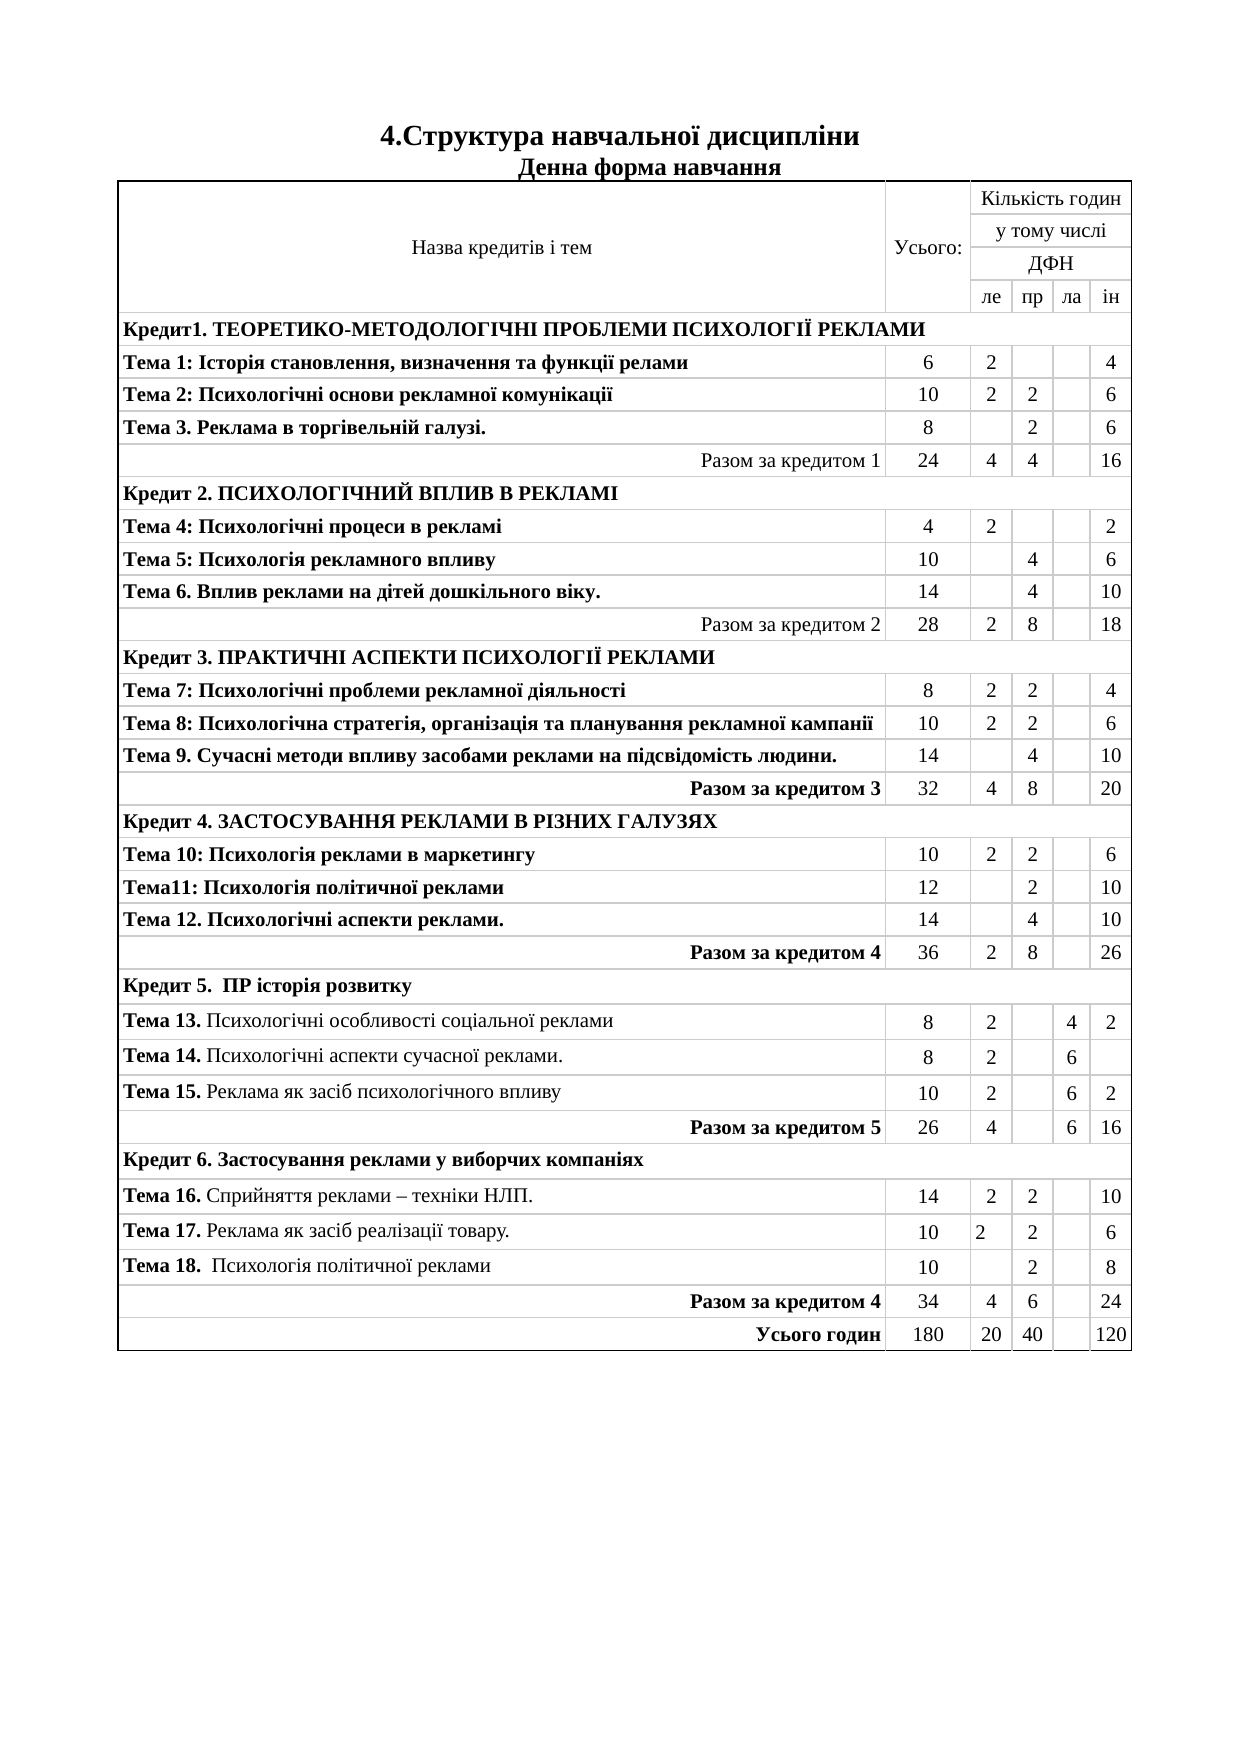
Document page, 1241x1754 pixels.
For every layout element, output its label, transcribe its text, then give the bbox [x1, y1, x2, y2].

table_cell 120 [1091, 1318, 1131, 1350]
table_cell 2 [971, 510, 1011, 541]
table_cell Тема 17. Реклама як засіб реалізації товару. [119, 1215, 885, 1249]
table_cell [971, 576, 1011, 607]
table_cell пр [1013, 281, 1052, 312]
table_cell [1054, 674, 1089, 705]
table_cell Усього годин [119, 1318, 885, 1350]
table_cell Тема 14. Психологічні аспекти сучасної реклами. [119, 1040, 885, 1074]
table_cell Тема 1: Історія становлення, визначення та функції релами [119, 346, 885, 377]
table_cell 6 [1091, 1215, 1131, 1249]
table_cell 16 [1091, 1111, 1131, 1142]
table_cell 10 [886, 543, 970, 574]
table_cell Разом за кредитом 5 [119, 1111, 885, 1142]
table_cell 28 [886, 609, 970, 640]
table_cell 26 [886, 1111, 970, 1142]
table_cell 8 [886, 674, 970, 705]
table_cell [971, 740, 1011, 771]
table_cell 2 [1013, 379, 1052, 410]
table_cell [971, 1250, 1011, 1284]
table_cell [971, 543, 1011, 574]
table_cell 2 [971, 838, 1011, 869]
table_cell Тема 9. Сучасні методи впливу засобами реклами на підсвідомість людини. [119, 740, 885, 771]
table_cell [1013, 1076, 1052, 1109]
table_cell [1054, 379, 1089, 410]
table_cell 20 [1091, 773, 1131, 804]
table_header Назва кредитів і тем [119, 182, 885, 312]
table_cell [1054, 510, 1089, 541]
table_cell 4 [1091, 674, 1131, 705]
table_cell 2 [971, 379, 1011, 410]
table_cell Тема 16. Сприйняття реклами – техніки НЛП. [119, 1180, 885, 1213]
table_cell 4 [971, 445, 1011, 476]
table_cell 8 [886, 1005, 970, 1039]
table_cell Тема 6. Вплив реклами на дітей дошкільного віку. [119, 576, 885, 607]
table_cell 6 [1091, 412, 1131, 443]
table_cell [1054, 412, 1089, 443]
table_cell 10 [1091, 1180, 1131, 1213]
table_cell 10 [1091, 904, 1131, 935]
table_cell 180 [886, 1318, 970, 1350]
table_cell 2 [971, 674, 1011, 705]
table_cell 6 [1091, 379, 1131, 410]
table_cell 14 [886, 576, 970, 607]
table_cell 10 [1091, 740, 1131, 771]
table_cell 4 [1013, 740, 1052, 771]
table_cell Тема 2: Психологічні основи рекламної комунікації [119, 379, 885, 410]
table_cell ла [1054, 281, 1089, 312]
table_cell [971, 871, 1011, 902]
table_header Кількість годин [971, 182, 1131, 213]
table_cell 10 [886, 838, 970, 869]
table_cell Разом за кредитом 4 [119, 1286, 885, 1317]
table_cell 8 [1091, 1250, 1131, 1284]
table_cell Тема 3. Реклама в торгівельній галузі. [119, 412, 885, 443]
table_cell [1054, 707, 1089, 738]
table_cell 24 [886, 445, 970, 476]
table_cell 26 [1091, 937, 1131, 968]
table_cell [1013, 1040, 1052, 1074]
table_cell 4 [971, 773, 1011, 804]
table_cell 2 [1013, 707, 1052, 738]
table_cell 40 [1013, 1318, 1052, 1350]
table_cell Разом за кредитом 3 [119, 773, 885, 804]
table_cell [1054, 1180, 1089, 1213]
text Денна форма навчання [177, 152, 1122, 180]
table_cell [1054, 904, 1089, 935]
table_cell 6 [1091, 543, 1131, 574]
table_cell 2 [971, 1076, 1011, 1109]
table_cell [1054, 543, 1089, 574]
table_cell Разом за кредитом 4 [119, 937, 885, 968]
table_cell ле [971, 281, 1011, 312]
table_cell 6 [1091, 838, 1131, 869]
table_cell [1054, 1215, 1089, 1249]
table_cell 24 [1091, 1286, 1131, 1317]
table_cell у тому числі [971, 215, 1131, 246]
table_cell 2 [971, 609, 1011, 640]
table_cell 6 [1054, 1076, 1089, 1109]
table_cell 6 [1013, 1286, 1052, 1317]
table_cell Тема 13. Психологічні особливості соціальної реклами [119, 1005, 885, 1039]
table_cell [1054, 445, 1089, 476]
table_cell [1054, 937, 1089, 968]
table_cell 8 [886, 1040, 970, 1074]
table_cell [1054, 609, 1089, 640]
table_cell [1054, 871, 1089, 902]
table_cell Тема 10: Психологія реклами в маркетингу [119, 838, 885, 869]
table_cell 10 [1091, 576, 1131, 607]
table_cell [1054, 346, 1089, 377]
table_cell 2 [1013, 1250, 1052, 1284]
table_cell 14 [886, 1180, 970, 1213]
table_cell Тема 15. Реклама як засіб психологічного впливу [119, 1076, 885, 1109]
table_cell Тема 7: Психологічні проблеми рекламної діяльності [119, 674, 885, 705]
table_cell 8 [1013, 773, 1052, 804]
table_cell 10 [886, 379, 970, 410]
table_cell 10 [1091, 871, 1131, 902]
table_cell 2 [971, 1040, 1011, 1074]
table_cell 2 [971, 1215, 1011, 1249]
table_cell 6 [1091, 707, 1131, 738]
table_cell 16 [1091, 445, 1131, 476]
table_cell Кредит 4. ЗАСТОСУВАННЯ РЕКЛАМИ В РІЗНИХ ГАЛУЗЯХ [119, 806, 1131, 837]
table_cell 10 [886, 707, 970, 738]
table_cell Кредит 3. ПРАКТИЧНІ АСПЕКТИ ПСИХОЛОГІЇ РЕКЛАМИ [119, 641, 1131, 673]
table_cell [1091, 1040, 1131, 1074]
table_cell 2 [1013, 838, 1052, 869]
table_cell 20 [971, 1318, 1011, 1350]
table_cell Кредит 5. ПР історія розвитку [119, 970, 1131, 1003]
table_cell 6 [1054, 1040, 1089, 1074]
table_header Усього: [886, 182, 970, 312]
table_cell 2 [1091, 510, 1131, 541]
table_cell Тема 18. Психологія політичної реклами [119, 1250, 885, 1284]
table_cell 36 [886, 937, 970, 968]
table_cell 10 [886, 1076, 970, 1109]
table_cell 8 [1013, 937, 1052, 968]
table_cell [1054, 773, 1089, 804]
table_cell 18 [1091, 609, 1131, 640]
table_cell 2 [1013, 674, 1052, 705]
table_cell [1013, 346, 1052, 377]
table_cell 4 [1013, 543, 1052, 574]
table_cell 2 [971, 1005, 1011, 1039]
table_cell 14 [886, 904, 970, 935]
table_cell 10 [886, 1215, 970, 1249]
table_cell 6 [886, 346, 970, 377]
table_cell [1013, 1005, 1052, 1039]
table_cell ДФН [971, 248, 1131, 279]
table_cell 6 [1054, 1111, 1089, 1142]
table_cell [1054, 1318, 1089, 1350]
table_cell [971, 412, 1011, 443]
table_cell Тема 12. Психологічні аспекти реклами. [119, 904, 885, 935]
table_cell 4 [971, 1286, 1011, 1317]
table_cell 14 [886, 740, 970, 771]
table_cell Тема 8: Психологічна стратегія, організація та планування рекламної кампанії [119, 707, 885, 738]
table_cell 34 [886, 1286, 970, 1317]
table_cell 12 [886, 871, 970, 902]
table_cell 2 [1013, 412, 1052, 443]
table_cell 2 [1013, 1180, 1052, 1213]
table_cell 4 [886, 510, 970, 541]
table_cell Разом за кредитом 1 [119, 445, 885, 476]
table_cell [1054, 1286, 1089, 1317]
table_cell 4 [1054, 1005, 1089, 1039]
table_cell 4 [971, 1111, 1011, 1142]
table_cell 10 [886, 1250, 970, 1284]
table_cell 4 [1013, 445, 1052, 476]
text 4.Структура навчальної дисципліни [118, 118, 1122, 152]
table_cell Тема11: Психологія політичної реклами [119, 871, 885, 902]
table_cell [1013, 510, 1052, 541]
table_cell 2 [1091, 1076, 1131, 1109]
table_cell Разом за кредитом 2 [119, 609, 885, 640]
table_cell Кредит1. ТЕОРЕТИКО-МЕТОДОЛОГІЧНІ ПРОБЛЕМИ ПСИХОЛОГІЇ РЕКЛАМИ [119, 313, 1131, 344]
table_cell [1013, 1111, 1052, 1142]
table_cell 8 [1013, 609, 1052, 640]
table_cell 8 [886, 412, 970, 443]
table_cell 4 [1091, 346, 1131, 377]
table_cell Кредит 6. Застосування реклами у виборчих компаніях [119, 1144, 1131, 1178]
table_cell ін [1091, 281, 1131, 312]
table_cell 2 [1013, 1215, 1052, 1249]
table_cell 2 [1013, 871, 1052, 902]
table_cell 2 [971, 937, 1011, 968]
table_cell [1054, 740, 1089, 771]
table_cell 32 [886, 773, 970, 804]
table_cell Кредит 2. ПСИХОЛОГІЧНИЙ ВПЛИВ В РЕКЛАМІ [119, 477, 1131, 508]
table_cell Тема 5: Психологія рекламного впливу [119, 543, 885, 574]
table_cell [1054, 1250, 1089, 1284]
table_cell [971, 904, 1011, 935]
table_cell 2 [971, 707, 1011, 738]
table_cell 2 [971, 346, 1011, 377]
table_cell 4 [1013, 904, 1052, 935]
table_cell 4 [1013, 576, 1052, 607]
table_cell [1054, 576, 1089, 607]
table_cell [1054, 838, 1089, 869]
table_cell 2 [1091, 1005, 1131, 1039]
table_cell Тема 4: Психологічні процеси в рекламі [119, 510, 885, 541]
table_cell 2 [971, 1180, 1011, 1213]
